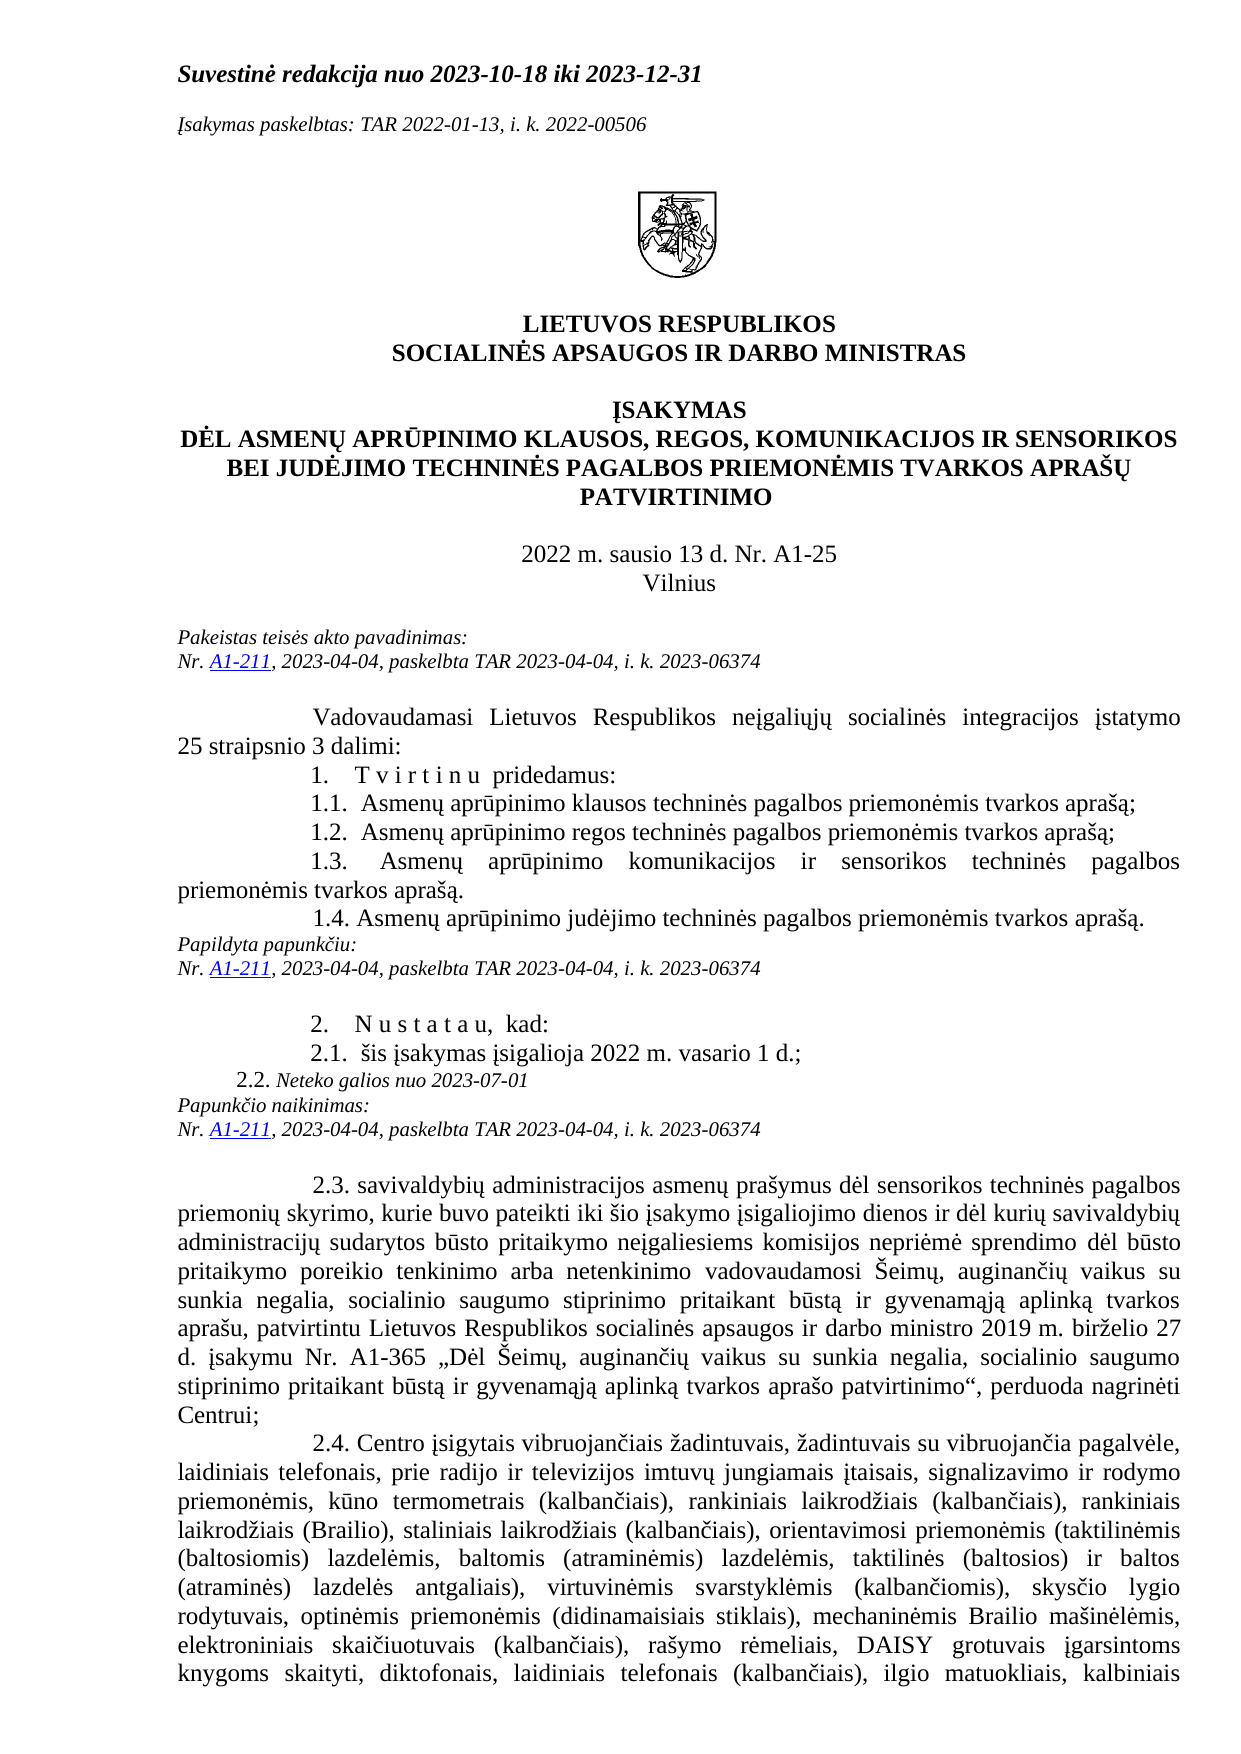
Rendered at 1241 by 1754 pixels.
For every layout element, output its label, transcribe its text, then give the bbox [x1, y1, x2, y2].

text Papildyta papunkčiu: [177, 932, 1181, 956]
text Nr. A1-211, 2023-04-04, paskelbta TAR 2023-04-04, i. k. 2023-06374 [177, 1117, 1181, 1141]
text Nr. A1-211, 2023-04-04, paskelbta TAR 2023-04-04, i. k. 2023-06374 [177, 956, 1181, 980]
text 1.3. Asmenų aprūpinimo komunikacijos ir sensorikos techninės pagalbos priemonėmis tvarkos aprašą. [177, 846, 1181, 903]
text Suvestinė redakcija nuo 2023-10-18 iki 2023-12-31 [177, 59, 1181, 88]
text 2.1. šis įsakymas įsigalioja 2022 m. vasario 1 d.; [177, 1038, 1181, 1067]
text Vadovaudamasi Lietuvos Respublikos neįgaliųjų socialinės integracijos įstatymo 25 straipsnio 3 dalimi: [177, 702, 1181, 760]
text 2. N u s t a t a u, kad: [177, 1009, 1181, 1038]
text DĖL ASMENŲ APRŪPINIMO KLAUSOS, REGOS, KOMUNIKACIJOS IR SENSORIKOS BEI JUDĖJIMO TECHNINĖS PAGALBOS PRIEMONĖMIS TVARKOS APRAŠŲ PATVIRTINIMO [177, 424, 1181, 510]
text 1.4. Asmenų aprūpinimo judėjimo techninės pagalbos priemonėmis tvarkos aprašą. [177, 903, 1181, 932]
text Nr. A1-211, 2023-04-04, paskelbta TAR 2023-04-04, i. k. 2023-06374 [177, 649, 1181, 673]
text 1. T v i r t i n u pridedamus: [177, 760, 1181, 788]
text Papunkčio naikinimas: [177, 1093, 1181, 1117]
text Vilnius [177, 568, 1181, 597]
text 1.2. Asmenų aprūpinimo regos techninės pagalbos priemonėmis tvarkos aprašą; [177, 817, 1181, 846]
text 2.2. Neteko galios nuo 2023-07-01 [177, 1067, 1181, 1093]
text 2022 m. sausio 13 d. Nr. A1-25 [177, 539, 1181, 568]
text SOCIALINĖS APSAUGOS IR DARBO MINISTRAS [177, 338, 1181, 367]
text 2.4. Centro įsigytais vibruojančiais žadintuvais, žadintuvais su vibruojančia pagalvėle, laidiniais telefonais, prie radijo ir televizijos imtuvų jungiamais įtaisais, signalizavimo ir rodymo priemonėmis, kūno termometrais (kalbančiais), rankiniais laikrodžiais (kalbančiais), rankiniais laikrodžiais (Brailio), staliniais laikrodžiais (kalbančiais), orientavimosi priemonėmis (taktilinėmis (baltosiomis) lazdelėmis, baltomis (atraminėmis) lazdelėmis, taktilinės (baltosios) ir baltos (atraminės) lazdelės antgaliais), virtuvinėmis svarstyklėmis (kalbančiomis), skysčio lygio rodytuvais, optinėmis priemonėmis (didinamaisiais stiklais), mechaninėmis Brailio mašinėlėmis, elektroniniais skaičiuotuvais (kalbančiais), rašymo rėmeliais, DAISY grotuvais įgarsintoms knygoms skaityti, diktofonais, laidiniais telefonais (kalbančiais), ilgio matuokliais, kalbiniais [177, 1428, 1181, 1687]
text 2.3. savivaldybių administracijos asmenų prašymus dėl sensorikos techninės pagalbos priemonių skyrimo, kurie buvo pateikti iki šio įsakymo įsigaliojimo dienos ir dėl kurių savivaldybių administracijų sudarytos būsto pritaikymo neįgaliesiems komisijos nepriėmė sprendimo dėl būsto pritaikymo poreikio tenkinimo arba netenkinimo vadovaudamosi Šeimų, auginančių vaikus su sunkia negalia, socialinio saugumo stiprinimo pritaikant būstą ir gyvenamąją aplinką tvarkos aprašu, patvirtintu Lietuvos Respublikos socialinės apsaugos ir darbo ministro 2019 m. birželio 27 d. įsakymu Nr. A1-365 „Dėl Šeimų, auginančių vaikus su sunkia negalia, socialinio saugumo stiprinimo pritaikant būstą ir gyvenamąją aplinką tvarkos aprašo patvirtinimo“, perduoda nagrinėti Centrui; [177, 1170, 1181, 1428]
text Pakeistas teisės akto pavadinimas: [177, 625, 1181, 649]
text Įsakymas paskelbtas: TAR 2022-01-13, i. k. 2022-00506 [177, 112, 1181, 136]
text LIETUVOS RESPUBLIKOS [177, 309, 1181, 338]
text 1.1. Asmenų aprūpinimo klausos techninės pagalbos priemonėmis tvarkos aprašą; [177, 788, 1181, 817]
text ĮSAKYMAS [177, 395, 1181, 424]
